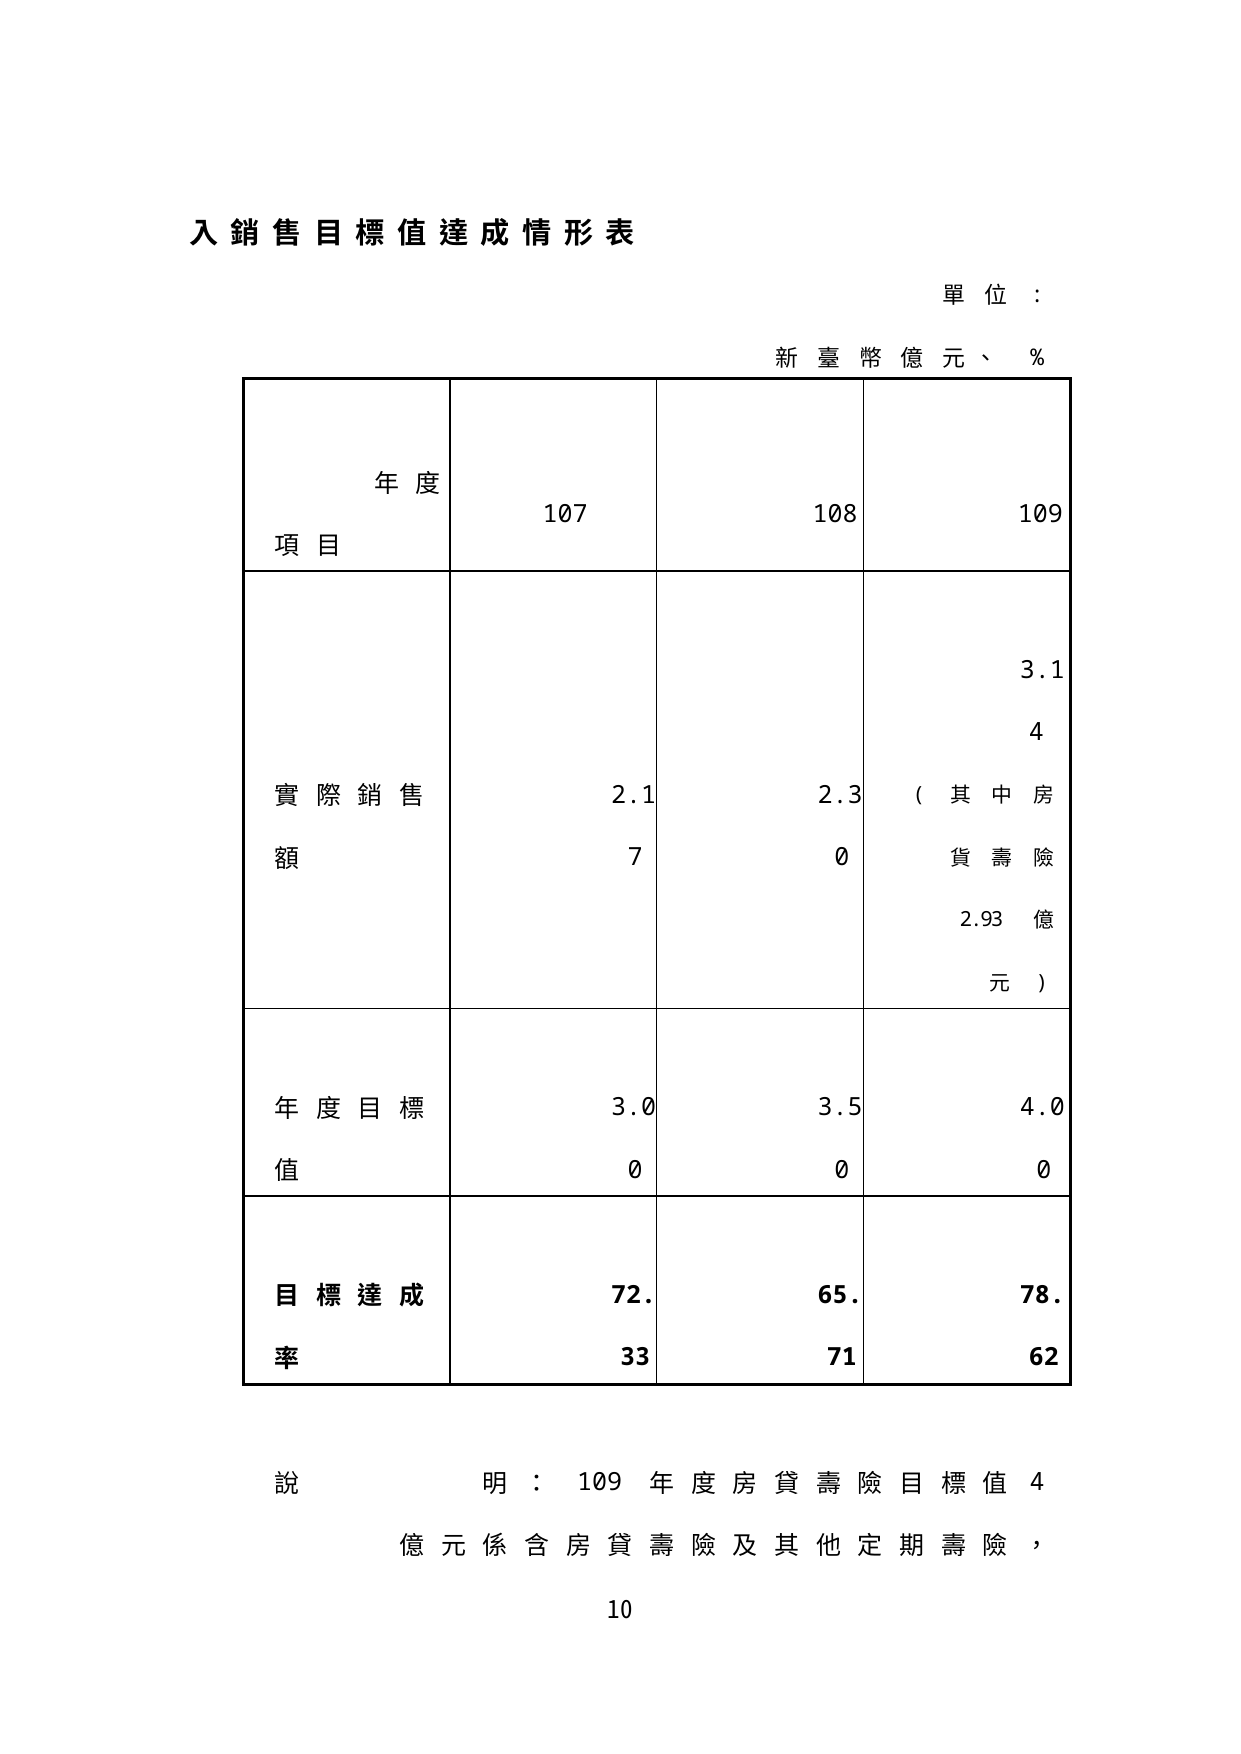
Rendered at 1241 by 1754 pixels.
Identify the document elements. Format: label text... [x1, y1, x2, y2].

table_cell 78.62 [864, 1197, 1069, 1383]
table_cell 年度目標值 [245, 1009, 449, 1195]
text 單位:新臺幣億元、% [258, 252, 1058, 377]
table_header 108 [657, 380, 863, 570]
table_header 109 [864, 380, 1069, 570]
table_cell 2.17 [451, 572, 656, 1008]
table_cell 3.00 [451, 1009, 656, 1195]
text 入銷售目標值達成情形表 [182, 189, 1087, 252]
table_cell 72.33 [451, 1197, 656, 1383]
table_cell 4.00 [864, 1009, 1069, 1195]
table_header 107 [451, 380, 656, 570]
table_cell 2.30 [657, 572, 863, 1008]
table_header 年度 項目 [245, 380, 449, 570]
table_cell 65.71 [657, 1197, 863, 1383]
table_cell 3.50 [657, 1009, 863, 1195]
table_cell 目標達成率 [245, 1197, 449, 1383]
text 說 明：109年度房貸壽險目標值4億元係含房貸壽險及其他定期壽險， [241, 1439, 1058, 1564]
table_cell 實際銷售額 [245, 572, 449, 1008]
table_cell 3.14 (其中房貨壽險2.93億元) [864, 572, 1069, 1008]
